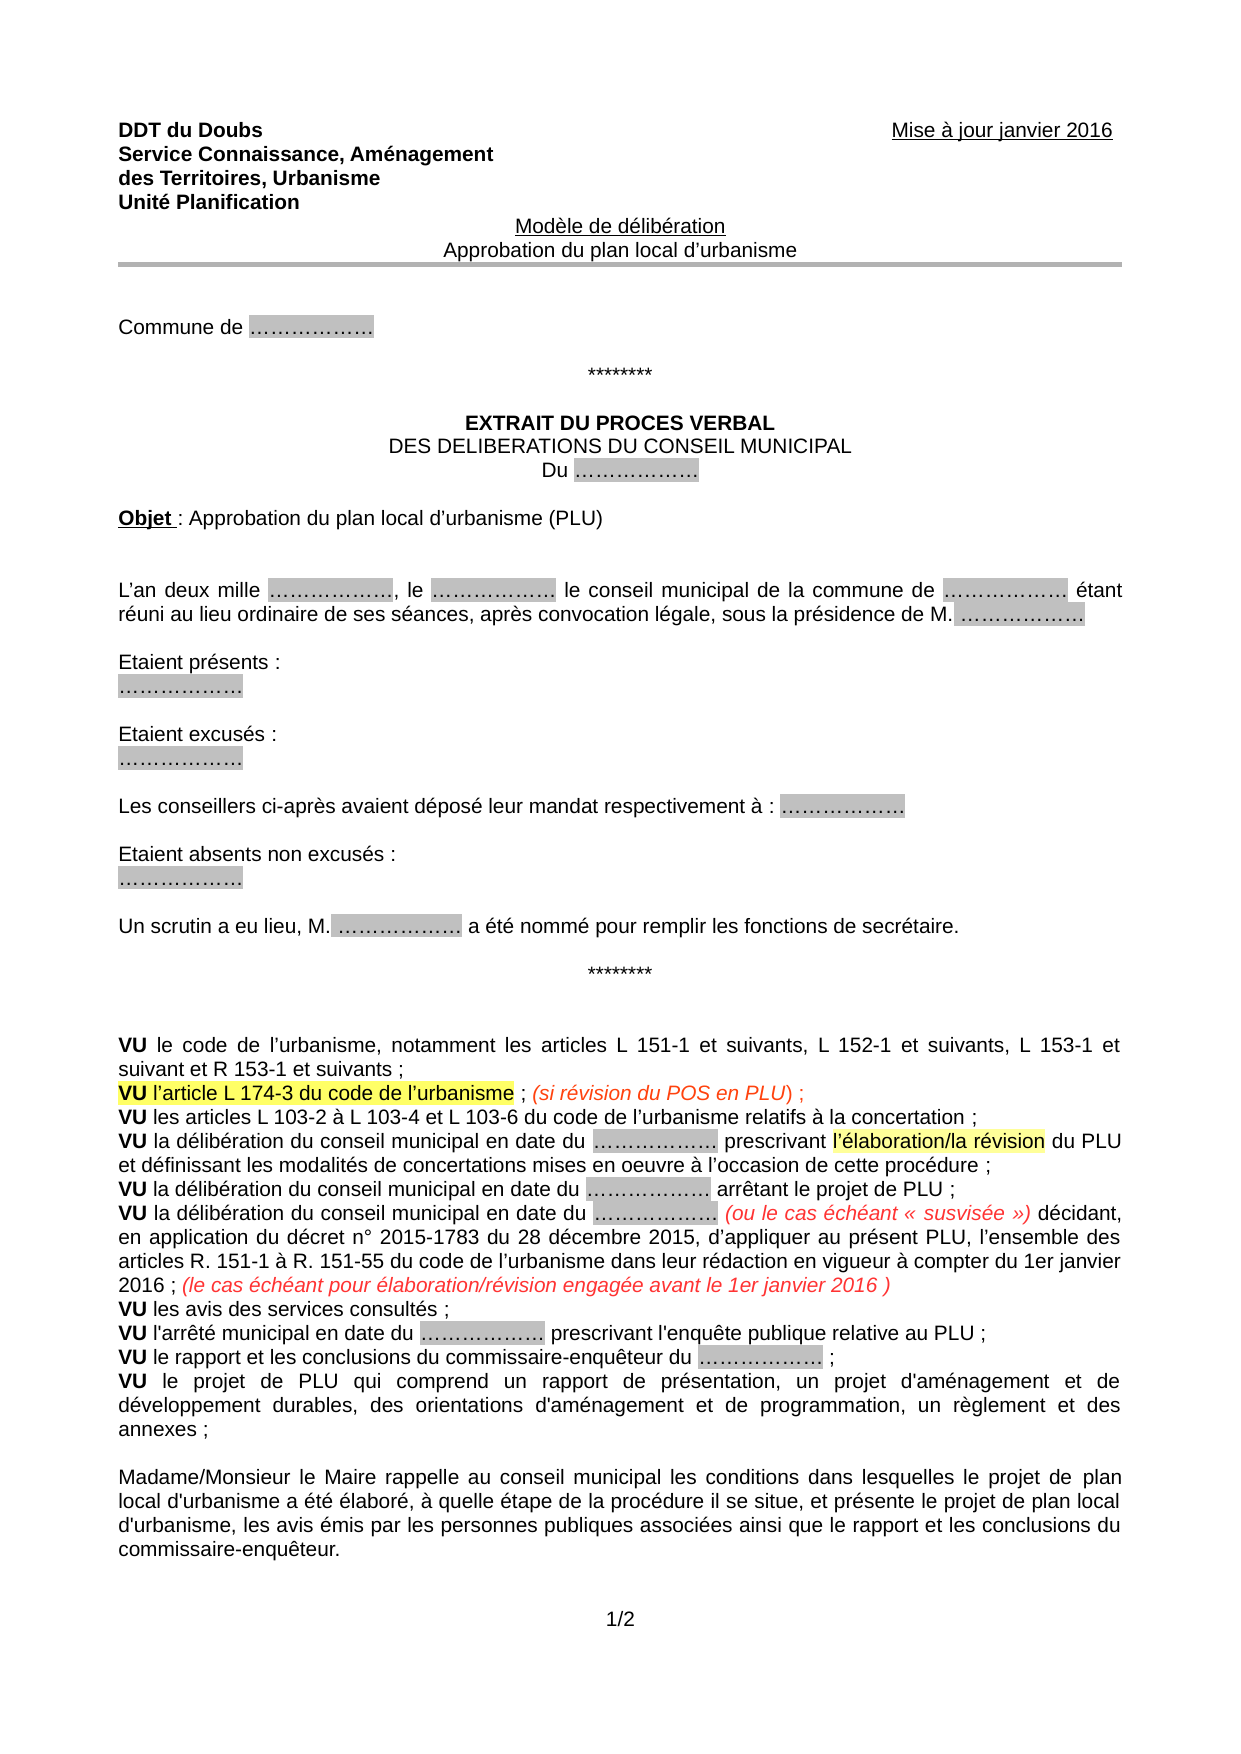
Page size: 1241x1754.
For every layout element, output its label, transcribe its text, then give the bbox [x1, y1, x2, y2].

text VU la délibération du conseil municipal en date du ……………… (ou le cas échéant « susvisée ») décidant, en application du décret n° 2015-1783 du 28 décembre 2015, d’appliquer au présent PLU, l’ensemble des articles R. 151-1 à R. 151-55 du code de l’urbanisme dans leur rédaction en vigueur à compter du 1er janvier 2016 ; (le cas échéant pour élaboration/révision engagée avant le 1er janvier 2016 ) [118, 1201, 1122, 1297]
text Modèle de délibération [118, 214, 1122, 238]
text ……………… [118, 746, 1122, 770]
text ******** [118, 362, 1122, 386]
text ……………… [118, 674, 1122, 698]
text Du ……………… [118, 458, 1122, 482]
text Madame/Monsieur le Maire rappelle au conseil municipal les conditions dans lesquelles le projet de plan local d'urbanisme a été élaboré, à quelle étape de la procédure il se situe, et présente le projet de plan local d'urbanisme, les avis émis par les personnes publiques associées ainsi que le rapport et les conclusions du commissaire-enquêteur. [118, 1464, 1122, 1560]
text Service Connaissance, Aménagement [118, 142, 1122, 166]
text VU le projet de PLU qui comprend un rapport de présentation, un projet d'aménagement et de développement durables, des orientations d'aménagement et de programmation, un règlement et des annexes ; [118, 1369, 1122, 1441]
text VU l'arrêté municipal en date du ……………… prescrivant l'enquête publique relative au PLU ; [118, 1321, 1122, 1345]
text Les conseillers ci-après avaient déposé leur mandat respectivement à : ……………… [118, 794, 1122, 818]
text Etaient absents non excusés : [118, 842, 1122, 866]
text ……………… [118, 866, 1122, 889]
text Commune de ……………… [118, 314, 1019, 338]
text VU la délibération du conseil municipal en date du ……………… prescrivant l’élaboration/la révision du PLU et définissant les modalités de concertations mises en oeuvre à l’occasion de cette procédure ; [118, 1129, 1122, 1177]
text Unité Planification [118, 190, 1122, 214]
text EXTRAIT DU PROCES VERBAL [118, 410, 1122, 434]
text Objet : Approbation du plan local d’urbanisme (PLU) [118, 506, 1122, 530]
text ******** [118, 961, 1122, 985]
text DDT du Doubs Mise à jour janvier 2016 [118, 118, 1122, 142]
text VU la délibération du conseil municipal en date du ……………… arrêtant le projet de PLU ; [118, 1177, 1122, 1201]
text des Territoires, Urbanisme [118, 166, 1122, 190]
text Etaient présents : [118, 650, 1122, 674]
text VU les avis des services consultés ; [118, 1297, 1122, 1321]
text DES DELIBERATIONS DU CONSEIL MUNICIPAL [118, 434, 1122, 458]
text Etaient excusés : [118, 722, 1122, 746]
text VU l’article L 174-3 du code de l’urbanisme ; (si révision du POS en PLU) ; [118, 1081, 1122, 1105]
text Un scrutin a eu lieu, M. ……………… a été nommé pour remplir les fonctions de secrétaire. [118, 913, 1122, 937]
text L’an deux mille ………………, le ……………… le conseil municipal de la commune de ……………… étant réuni au lieu ordinaire de ses séances, après convocation légale, sous la présidence de M. ……………… [118, 578, 1122, 626]
text VU le rapport et les conclusions du commissaire-enquêteur du ……………… ; [118, 1345, 1122, 1369]
